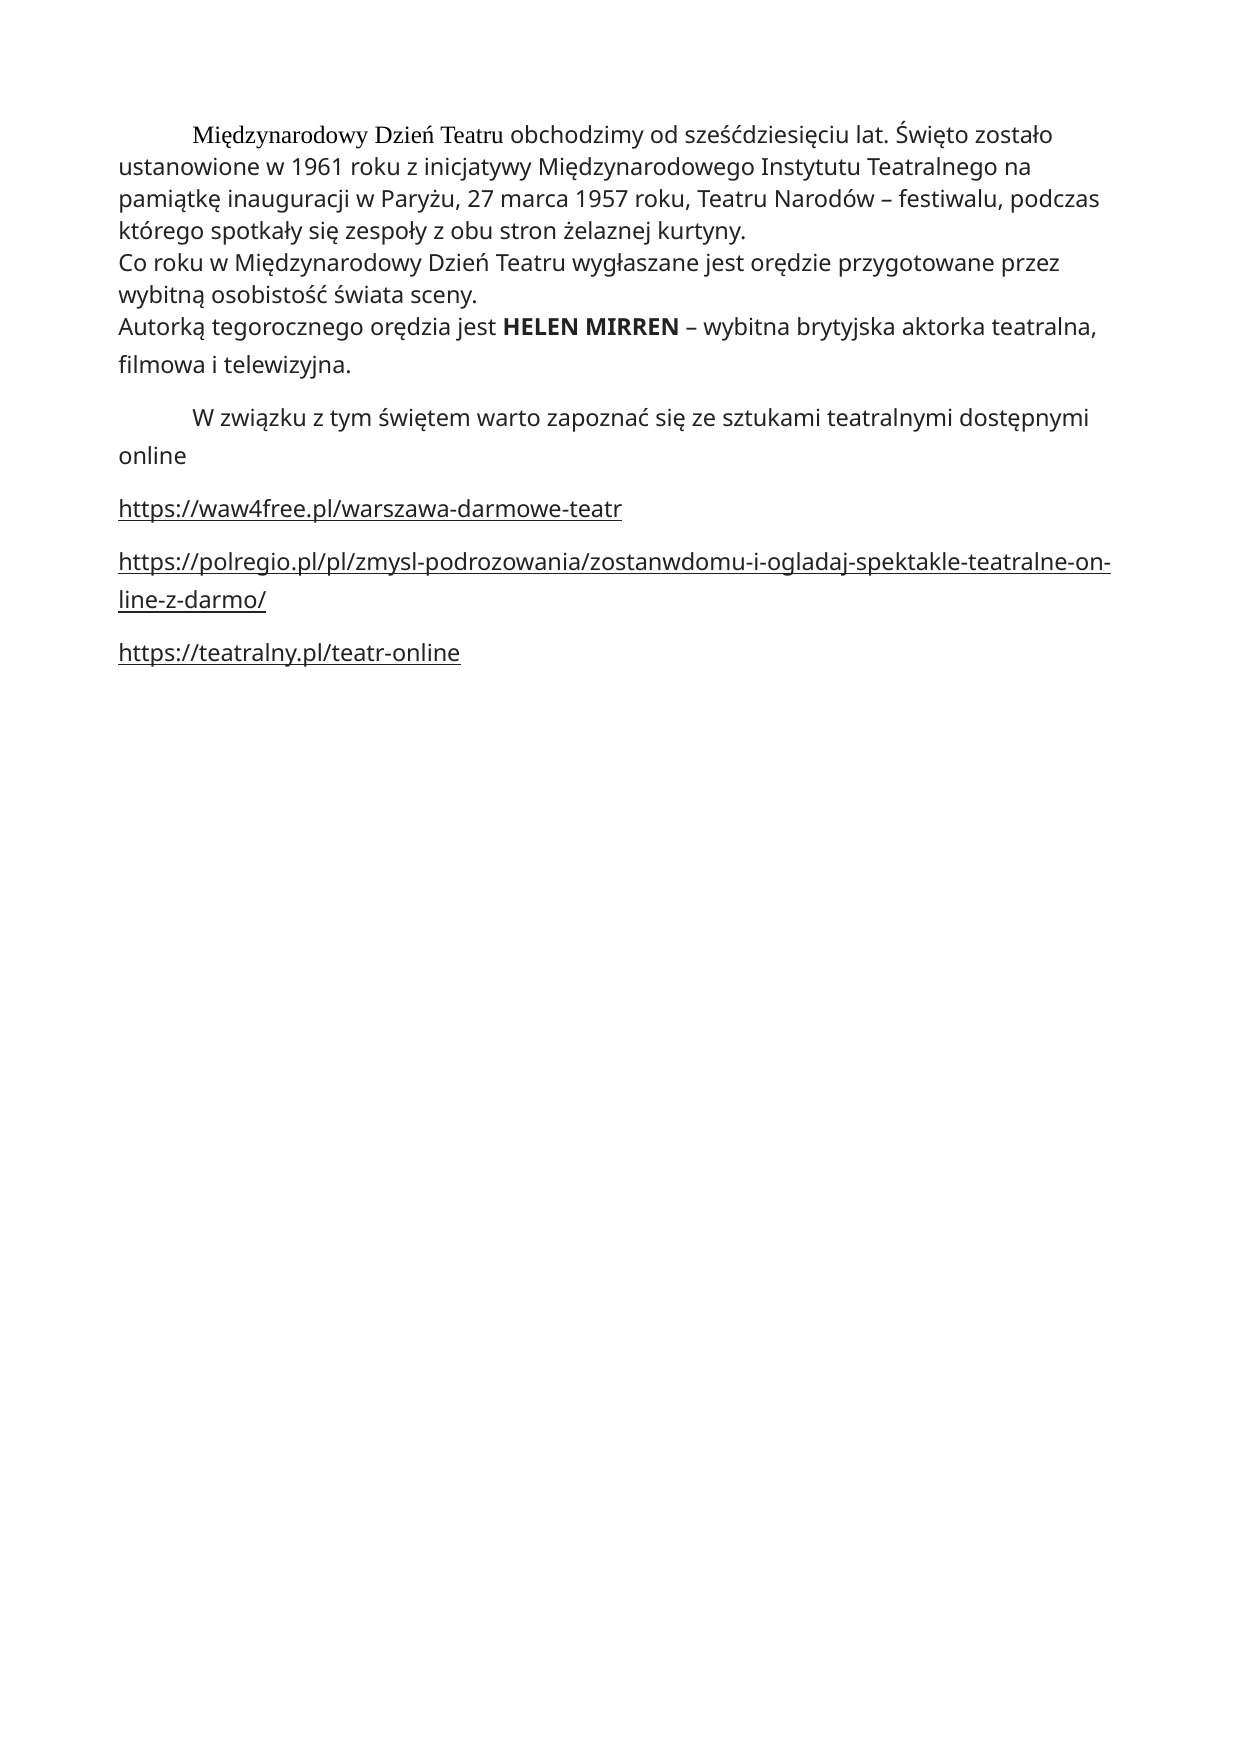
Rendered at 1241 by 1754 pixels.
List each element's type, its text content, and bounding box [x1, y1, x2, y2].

text W związku z tym świętem warto zapoznać się ze sztukami teatralnymi dostępnymi online [118, 401, 1122, 472]
text https://polregio.pl/pl/zmysl-podrozowania/zostanwdomu-i-ogladaj-spektakle-teatralne-on-line-z-darmo/ [118, 545, 1122, 616]
text Międzynarodowy Dzień Teatru obchodzimy od sześćdziesięciu lat. Święto zostało ustanowione w 1961 roku z inicjatywy Międzynarodowego Instytutu Teatralnego na pamiątkę inauguracji w Paryżu, 27 marca 1957 roku, Teatru Narodów – festiwalu, podczas którego spotkały się zespoły z obu stron żelaznej kurtyny. Co roku w Międzynarodowy Dzień Teatru wygłaszane jest orędzie przygotowane przez wybitną osobistość świata sceny. [118, 118, 1122, 310]
text https://teatralny.pl/teatr-online [118, 637, 1122, 669]
text https://waw4free.pl/warszawa-darmowe-teatr [118, 492, 1122, 524]
text Autorką tegorocznego orędzia jest HELEN MIRREN – wybitna brytyjska aktorka teatralna, filmowa i telewizyjna. [118, 310, 1122, 380]
